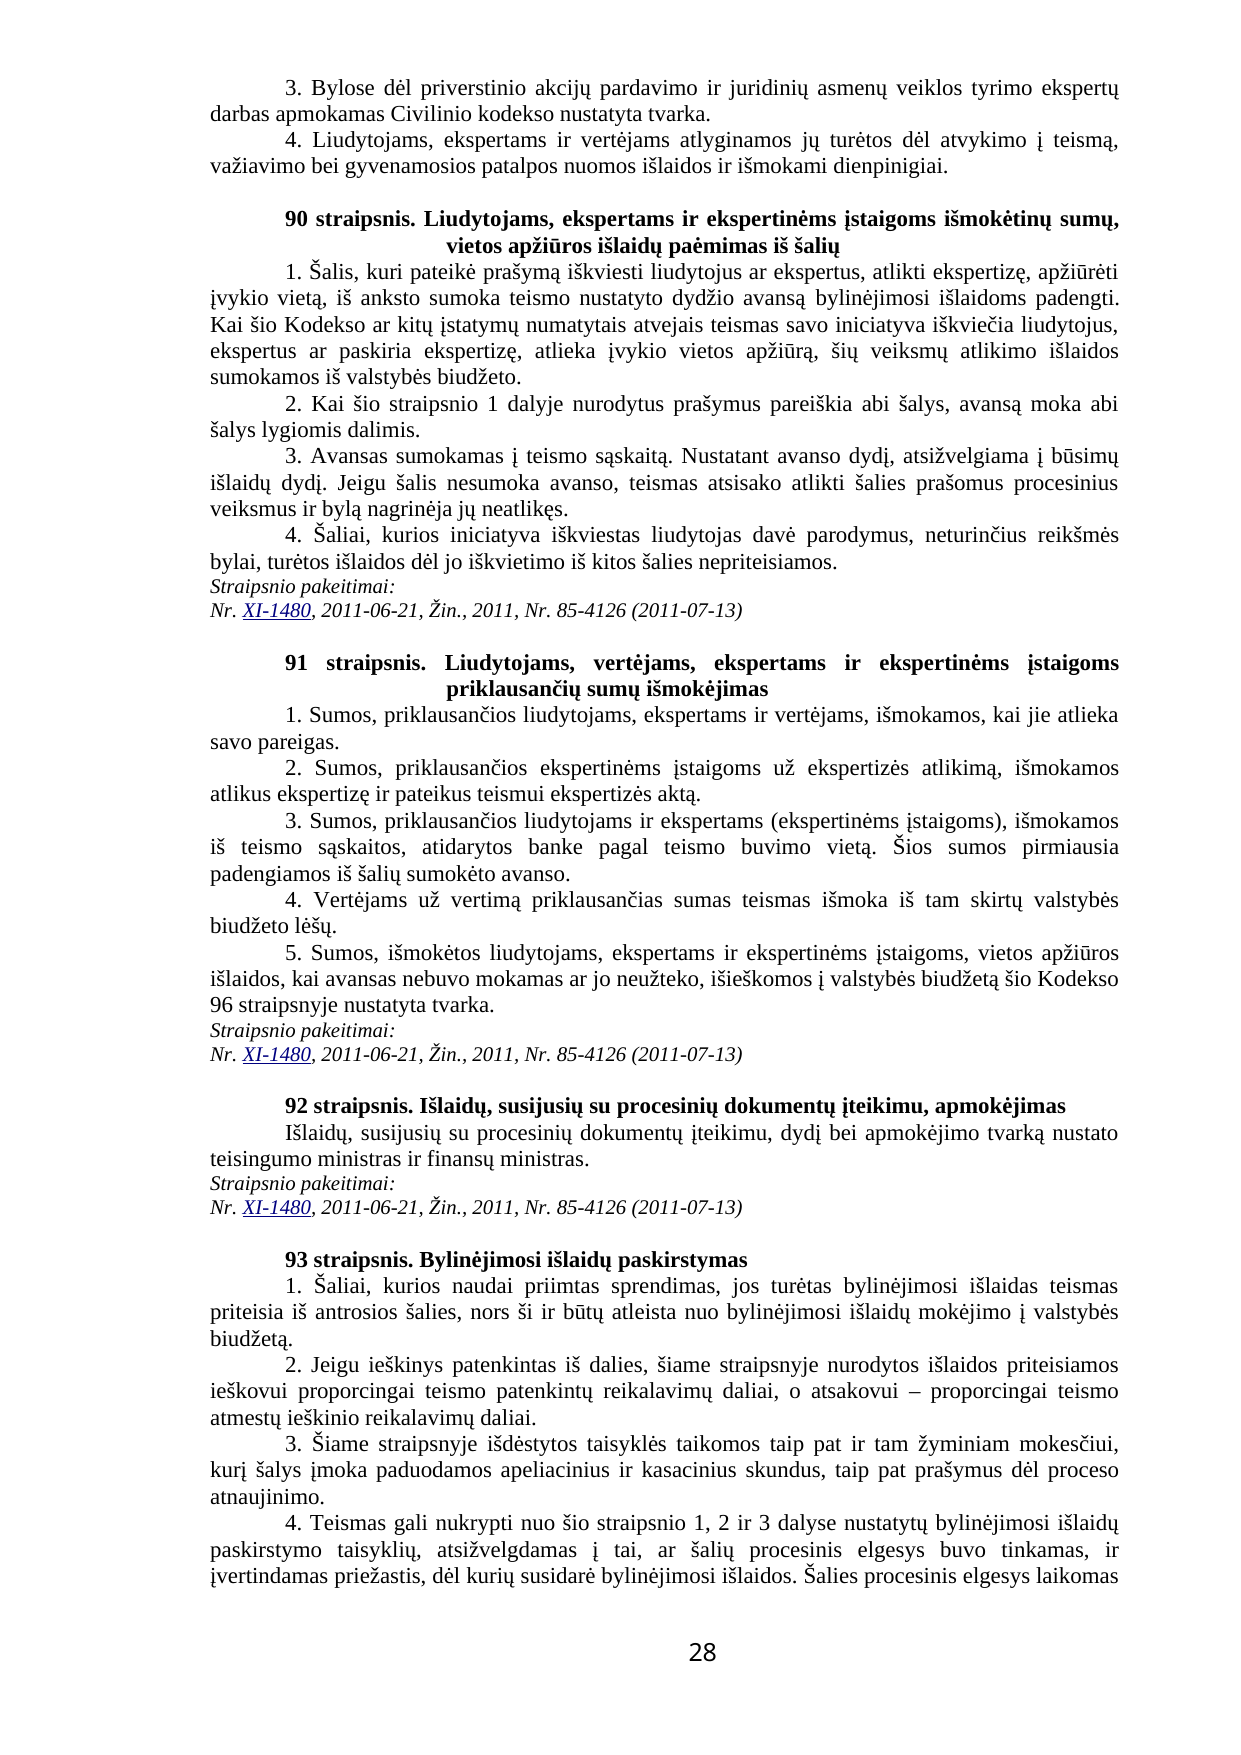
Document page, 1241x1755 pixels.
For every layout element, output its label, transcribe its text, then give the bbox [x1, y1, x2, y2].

text 91 straipsnis. Liudytojams, vertėjams, ekspertams ir ekspertinėms įstaigoms priklausančių sumų išmokėjimas [285, 649, 1120, 701]
text Išlaidų, susijusių su procesinių dokumentų įteikimu, dydį bei apmokėjimo tvarką nustato teisingumo ministras ir finansų ministras. [210, 1118, 1120, 1171]
text 1. Šalis, kuri pateikė prašymą iškviesti liudytojus ar ekspertus, atlikti ekspertizę, apžiūrėti įvykio vietą, iš anksto sumoka teismo nustatyto dydžio avansą bylinėjimosi išlaidoms padengti. Kai šio Kodekso ar kitų įstatymų numatytais atvejais teismas savo iniciatyva iškviečia liudytojus, ekspertus ar paskiria ekspertizę, atlieka įvykio vietos apžiūrą, šių veiksmų atlikimo išlaidos sumokamos iš valstybės biudžeto. [210, 258, 1120, 390]
text 92 straipsnis. Išlaidų, susijusių su procesinių dokumentų įteikimu, apmokėjimas [285, 1092, 1120, 1118]
text Nr. XI-1480, 2011-06-21, Žin., 2011, Nr. 85-4126 (2011-07-13) [210, 1042, 1120, 1066]
text Nr. XI-1480, 2011-06-21, Žin., 2011, Nr. 85-4126 (2011-07-13) [210, 598, 1120, 622]
text 93 straipsnis. Bylinėjimosi išlaidų paskirstymas [210, 1246, 1120, 1272]
text 1. Šaliai, kurios naudai priimtas sprendimas, jos turėtas bylinėjimosi išlaidas teismas priteisia iš antrosios šalies, nors ši ir būtų atleista nuo bylinėjimosi išlaidų mokėjimo į valstybės biudžetą. [210, 1272, 1120, 1351]
text 4. Teismas gali nukrypti nuo šio straipsnio 1, 2 ir 3 dalyse nustatytų bylinėjimosi išlaidų paskirstymo taisyklių, atsižvelgdamas į tai, ar šalių procesinis elgesys buvo tinkamas, ir įvertindamas priežastis, dėl kurių susidarė bylinėjimosi išlaidos. Šalies procesinis elgesys laikomas [210, 1509, 1120, 1588]
text Straipsnio pakeitimai: [210, 1018, 1120, 1042]
text 3. Sumos, priklausančios liudytojams ir ekspertams (ekspertinėms įstaigoms), išmokamos iš teismo sąskaitos, atidarytos banke pagal teismo buvimo vietą. Šios sumos pirmiausia padengiamos iš šalių sumokėto avanso. [210, 807, 1120, 886]
text Nr. XI-1480, 2011-06-21, Žin., 2011, Nr. 85-4126 (2011-07-13) [210, 1195, 1120, 1219]
text Straipsnio pakeitimai: [210, 1171, 1120, 1195]
text 3. Bylose dėl priverstinio akcijų pardavimo ir juridinių asmenų veiklos tyrimo ekspertų darbas apmokamas Civilinio kodekso nustatyta tvarka. [210, 73, 1120, 126]
text Straipsnio pakeitimai: [210, 574, 1120, 598]
text 4. Šaliai, kurios iniciatyva iškviestas liudytojas davė parodymus, neturinčius reikšmės bylai, turėtos išlaidos dėl jo iškvietimo iš kitos šalies nepriteisiamos. [210, 522, 1120, 574]
text 4. Liudytojams, ekspertams ir vertėjams atlyginamos jų turėtos dėl atvykimo į teismą, važiavimo bei gyvenamosios patalpos nuomos išlaidos ir išmokami dienpinigiai. [210, 126, 1120, 179]
text 3. Šiame straipsnyje išdėstytos taisyklės taikomos taip pat ir tam žyminiam mokesčiui, kurį šalys įmoka paduodamos apeliacinius ir kasacinius skundus, taip pat prašymus dėl proceso atnaujinimo. [210, 1430, 1120, 1509]
text 2. Jeigu ieškinys patenkintas iš dalies, šiame straipsnyje nurodytos išlaidos priteisiamos ieškovui proporcingai teismo patenkintų reikalavimų daliai, o atsakovui – proporcingai teismo atmestų ieškinio reikalavimų daliai. [210, 1351, 1120, 1430]
text 3. Avansas sumokamas į teismo sąskaitą. Nustatant avanso dydį, atsižvelgiama į būsimų išlaidų dydį. Jeigu šalis nesumoka avanso, teismas atsisako atlikti šalies prašomus procesinius veiksmus ir bylą nagrinėja jų neatlikęs. [210, 442, 1120, 522]
text 2. Kai šio straipsnio 1 dalyje nurodytus prašymus pareiškia abi šalys, avansą moka abi šalys lygiomis dalimis. [210, 390, 1120, 442]
text 5. Sumos, išmokėtos liudytojams, ekspertams ir ekspertinėms įstaigoms, vietos apžiūros išlaidos, kai avansas nebuvo mokamas ar jo neužteko, išieškomos į valstybės biudžetą šio Kodekso 96 straipsnyje nustatyta tvarka. [210, 939, 1120, 1018]
text 1. Sumos, priklausančios liudytojams, ekspertams ir vertėjams, išmokamos, kai jie atlieka savo pareigas. [210, 701, 1120, 754]
text 4. Vertėjams už vertimą priklausančias sumas teismas išmoka iš tam skirtų valstybės biudžeto lėšų. [210, 886, 1120, 939]
text 90 straipsnis. Liudytojams, ekspertams ir ekspertinėms įstaigoms išmokėtinų sumų, vietos apžiūros išlaidų paėmimas iš šalių [285, 205, 1120, 258]
text 2. Sumos, priklausančios ekspertinėms įstaigoms už ekspertizės atlikimą, išmokamos atlikus ekspertizę ir pateikus teismui ekspertizės aktą. [210, 754, 1120, 807]
